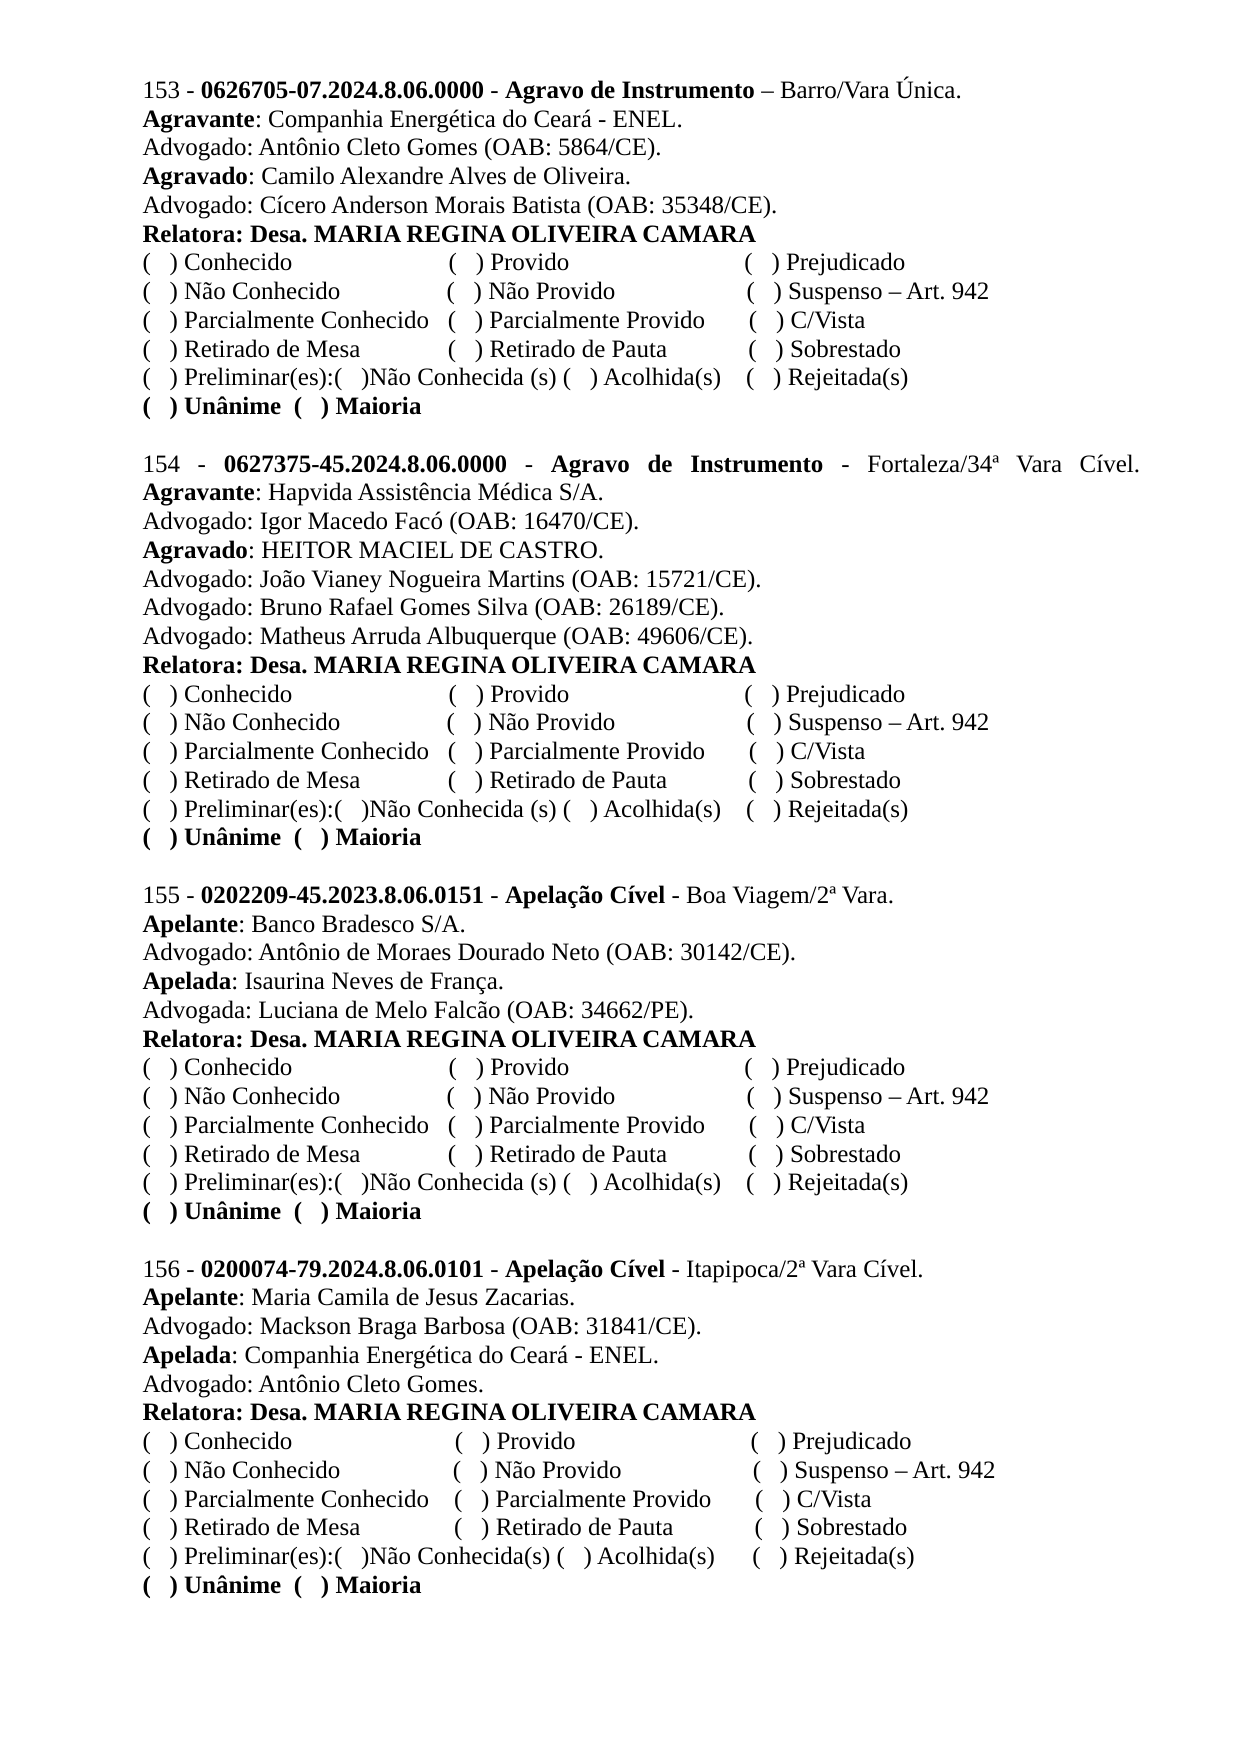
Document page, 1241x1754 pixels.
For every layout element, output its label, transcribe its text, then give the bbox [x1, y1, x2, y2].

text ( ) Unânime ( ) Maioria [142, 391, 1158, 420]
text ( ) Não Conhecido ( ) Não Provido ( ) Suspenso – Art. 942 [142, 1455, 1158, 1484]
text ( ) Unânime ( ) Maioria [142, 1196, 1158, 1225]
text ( ) Conhecido ( ) Provido ( ) Prejudicado [142, 679, 1141, 707]
text ( ) Não Conhecido ( ) Não Provido ( ) Suspenso – Art. 942 [142, 707, 1158, 736]
text ( ) Retirado de Mesa ( ) Retirado de Pauta ( ) Sobrestado [142, 1512, 1158, 1541]
text Advogado: Antônio Cleto Gomes. [142, 1369, 1141, 1397]
text 155 - 0202209-45.2023.8.06.0151 - Apelação Cível - Boa Viagem/2ª Vara. [142, 880, 1141, 909]
text Advogado: Cícero Anderson Morais Batista (OAB: 35348/CE). [142, 190, 1141, 219]
text ( ) Não Conhecido ( ) Não Provido ( ) Suspenso – Art. 942 [142, 276, 1158, 305]
text Advogado: Igor Macedo Facó (OAB: 16470/CE). [142, 506, 1141, 535]
text 154 - 0627375-45.2024.8.06.0000 - Agravo de Instrumento - Fortaleza/34ª Vara Cível. Agravante: Hapvida Assistência Médica S/A. [142, 449, 1141, 506]
text Relatora: Desa. MARIA REGINA OLIVEIRA CAMARA [142, 1397, 1141, 1426]
text ( ) Parcialmente Conhecido ( ) Parcialmente Provido ( ) C/Vista [142, 1110, 1158, 1139]
text Relatora: Desa. MARIA REGINA OLIVEIRA CAMARA [142, 1024, 1141, 1052]
text Advogado: Antônio Cleto Gomes (OAB: 5864/CE). [142, 132, 1141, 161]
text Advogado: João Vianey Nogueira Martins (OAB: 15721/CE). [142, 564, 1141, 592]
text Advogada: Luciana de Melo Falcão (OAB: 34662/PE). [142, 995, 1141, 1024]
text ( ) Conhecido ( ) Provido ( ) Prejudicado [142, 1426, 1141, 1455]
text ( ) Conhecido ( ) Provido ( ) Prejudicado [142, 1052, 1141, 1081]
text ( ) Não Conhecido ( ) Não Provido ( ) Suspenso – Art. 942 [142, 1081, 1158, 1110]
text ( ) Parcialmente Conhecido ( ) Parcialmente Provido ( ) C/Vista [142, 305, 1158, 334]
text ( ) Unânime ( ) Maioria [142, 1570, 1158, 1599]
text ( ) Conhecido ( ) Provido ( ) Prejudicado [142, 247, 1141, 276]
text Agravado: Camilo Alexandre Alves de Oliveira. [142, 161, 1141, 190]
text ( ) Parcialmente Conhecido ( ) Parcialmente Provido ( ) C/Vista [142, 736, 1158, 765]
text Advogado: Matheus Arruda Albuquerque (OAB: 49606/CE). [142, 621, 1141, 650]
text Relatora: Desa. MARIA REGINA OLIVEIRA CAMARA [142, 650, 1141, 679]
text ( ) Retirado de Mesa ( ) Retirado de Pauta ( ) Sobrestado [142, 334, 1158, 362]
text ( ) Retirado de Mesa ( ) Retirado de Pauta ( ) Sobrestado [142, 765, 1158, 794]
text Relatora: Desa. MARIA REGINA OLIVEIRA CAMARA [142, 219, 1141, 247]
text 153 - 0626705-07.2024.8.06.0000 - Agravo de Instrumento – Barro/Vara Única. [142, 75, 1141, 104]
text ( ) Retirado de Mesa ( ) Retirado de Pauta ( ) Sobrestado [142, 1139, 1158, 1167]
text 156 - 0200074-79.2024.8.06.0101 - Apelação Cível - Itapipoca/2ª Vara Cível. [142, 1254, 1141, 1282]
text Advogado: Mackson Braga Barbosa (OAB: 31841/CE). [142, 1311, 1141, 1340]
text ( ) Preliminar(es):( )Não Conhecida(s) ( ) Acolhida(s) ( ) Rejeitada(s) [142, 1541, 1158, 1570]
text ( ) Preliminar(es):( )Não Conhecida (s) ( ) Acolhida(s) ( ) Rejeitada(s) [142, 362, 1158, 391]
text ( ) Unânime ( ) Maioria [142, 822, 1158, 851]
text Agravado: HEITOR MACIEL DE CASTRO. [142, 535, 1141, 564]
text ( ) Parcialmente Conhecido ( ) Parcialmente Provido ( ) C/Vista [142, 1484, 1158, 1512]
text Apelada: Companhia Energética do Ceará - ENEL. [142, 1340, 1141, 1369]
text ( ) Preliminar(es):( )Não Conhecida (s) ( ) Acolhida(s) ( ) Rejeitada(s) [142, 794, 1158, 822]
text ( ) Preliminar(es):( )Não Conhecida (s) ( ) Acolhida(s) ( ) Rejeitada(s) [142, 1167, 1158, 1196]
text Apelada: Isaurina Neves de França. [142, 966, 1141, 995]
text Apelante: Maria Camila de Jesus Zacarias. [142, 1282, 1141, 1311]
text Apelante: Banco Bradesco S/A. [142, 909, 1141, 937]
text Advogado: Bruno Rafael Gomes Silva (OAB: 26189/CE). [142, 592, 1141, 621]
text Advogado: Antônio de Moraes Dourado Neto (OAB: 30142/CE). [142, 937, 1141, 966]
text Agravante: Companhia Energética do Ceará - ENEL. [142, 104, 1141, 132]
